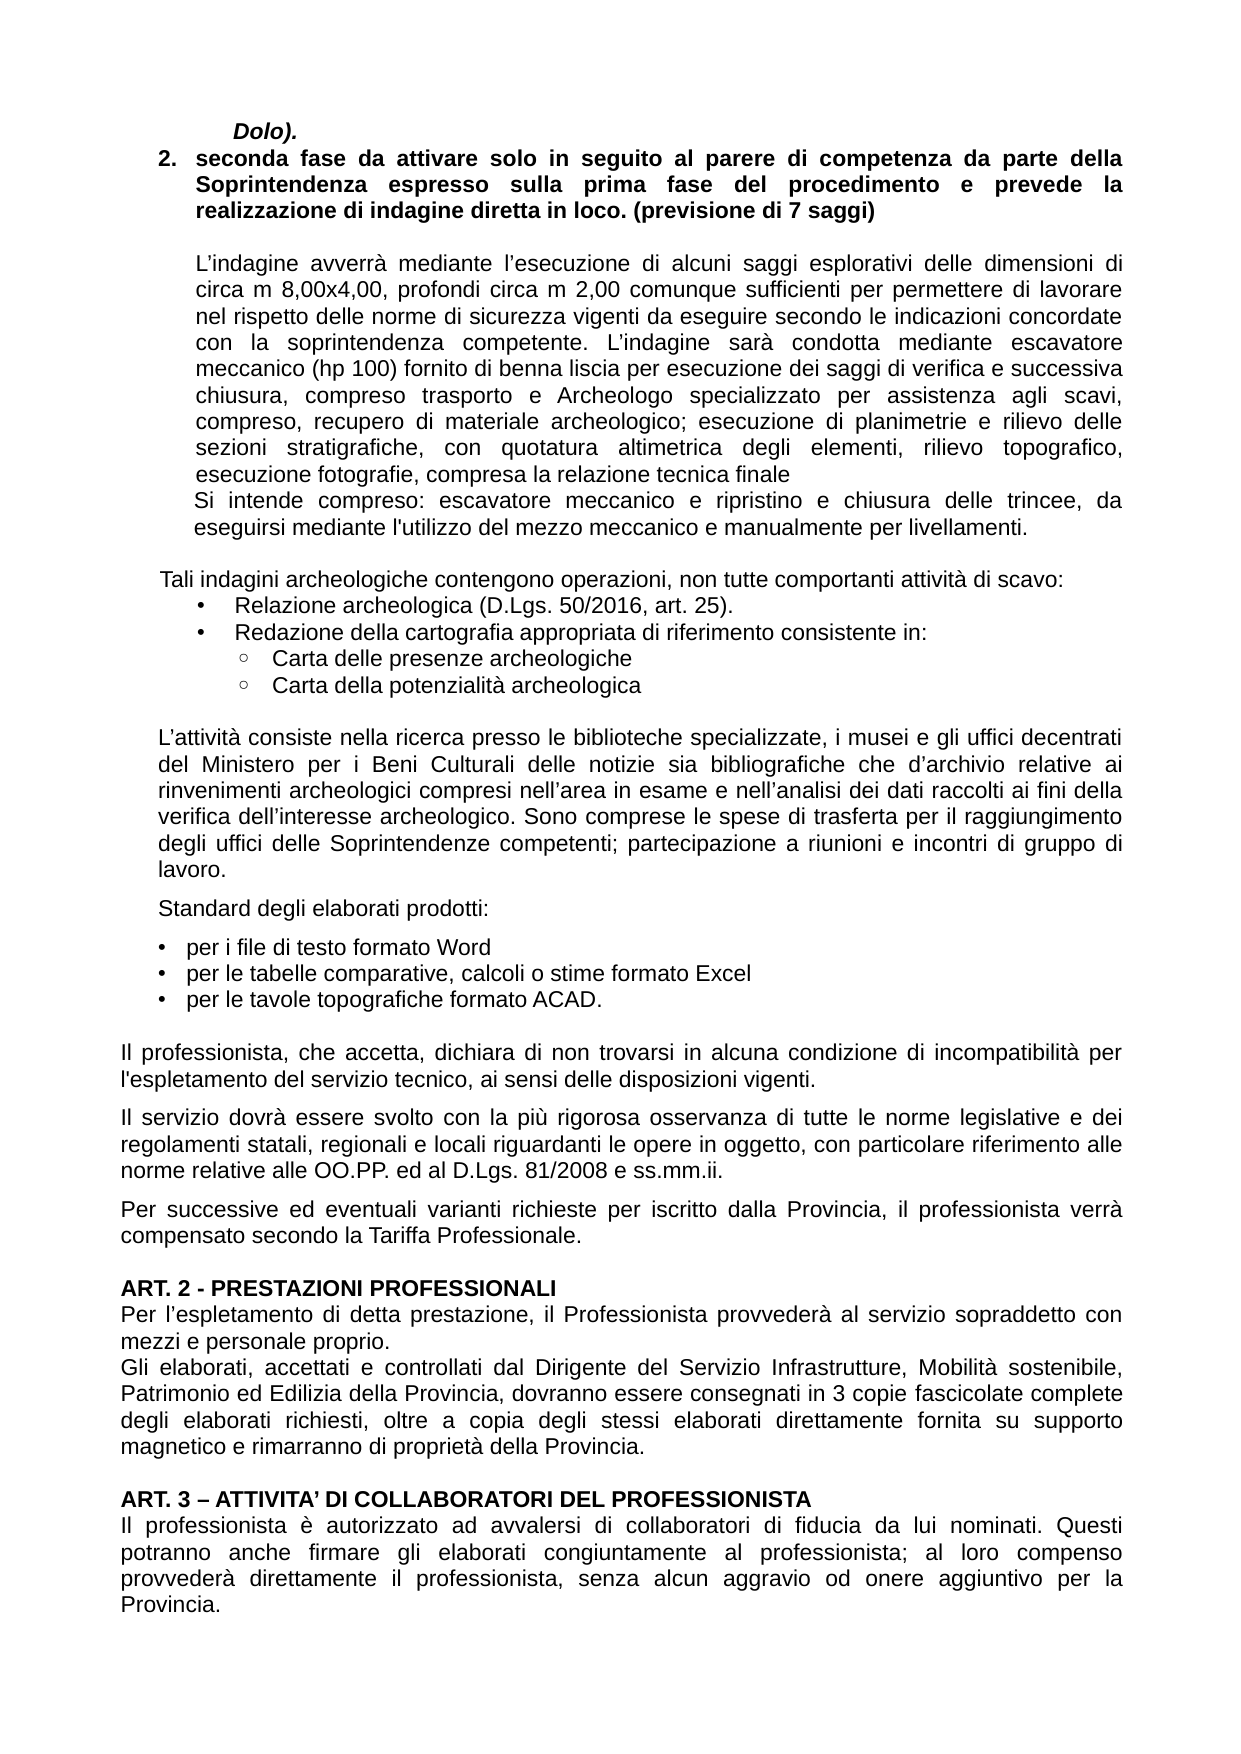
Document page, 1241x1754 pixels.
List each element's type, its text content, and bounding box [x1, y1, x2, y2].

text Si intende compreso: escavatore meccanico e ripristino e chiusura delle trincee, da eseguirsi mediante l'utilizzo del mezzo meccanico e manualmente per livellamenti. [194, 487, 1123, 540]
text L’indagine avverrà mediante l’esecuzione di alcuni saggi esplorativi delle dimensioni di circa m 8,00x4,00, profondi circa m 2,00 comunque sufficienti per permettere di lavorare nel rispetto delle norme di sicurezza vigenti da eseguire secondo le indicazioni concordate con la soprintendenza competente. L’indagine sarà condotta mediante escavatore meccanico (hp 100) fornito di benna liscia per esecuzione dei saggi di verifica e successiva chiusura, compreso trasporto e Archeologo specializzato per assistenza agli scavi, compreso, recupero di materiale archeologico; esecuzione di planimetrie e rilievo delle sezioni stratigrafiche, con quotatura altimetrica degli elementi, rilievo topografico, esecuzione fotografie, compresa la relazione tecnica finale [195, 250, 1123, 487]
list Dolo). [195, 118, 1123, 144]
text ART. 3 – ATTIVITA’ DI COLLABORATORI DEL PROFESSIONISTA [120, 1486, 1123, 1512]
text Il professionista è autorizzato ad avvalersi di collaboratori di fiducia da lui nominati. Questi potranno anche firmare gli elaborati congiuntamente al professionista; al loro compenso provvederà direttamente il professionista, senza alcun aggravio od onere aggiuntivo per la Provincia. [120, 1512, 1123, 1618]
text ART. 2 - PRESTAZIONI PROFESSIONALI [120, 1275, 1123, 1301]
list Carta della potenzialità archeologica [234, 672, 1123, 698]
list per le tavole topografiche formato ACAD. [158, 986, 1123, 1013]
list per i file di testo formato Word [158, 934, 1123, 960]
list per le tabelle comparative, calcoli o stime formato Excel [158, 960, 1123, 986]
text Tali indagini archeologiche contengono operazioni, non tutte comportanti attività di scavo: [159, 566, 1123, 592]
text Il servizio dovrà essere svolto con la più rigorosa osservanza di tutte le norme legislative e dei regolamenti statali, regionali e locali riguardanti le opere in oggetto, con particolare riferimento alle norme relative alle OO.PP. ed al D.Lgs. 81/2008 e ss.mm.ii. [120, 1104, 1123, 1183]
list Relazione archeologica (D.Lgs. 50/2016, art. 25). [197, 592, 1123, 619]
text Per l’espletamento di detta prestazione, il Professionista provvederà al servizio sopraddetto con mezzi e personale proprio. [120, 1301, 1123, 1354]
text Il professionista, che accetta, dichiara di non trovarsi in alcuna condizione di incompatibilità per l'espletamento del servizio tecnico, ai sensi delle disposizioni vigenti. [120, 1039, 1123, 1092]
text L’attività consiste nella ricerca presso le biblioteche specializzate, i musei e gli uffici decentrati del Ministero per i Beni Culturali delle notizie sia bibliografiche che d’archivio relative ai rinvenimenti archeologici compresi nell’area in esame e nell’analisi dei dati raccolti ai fini della verifica dell’interesse archeologico. Sono comprese le spese di trasferta per il raggiungimento degli uffici delle Soprintendenze competenti; partecipazione a riunioni e incontri di gruppo di lavoro. [158, 724, 1123, 882]
text Gli elaborati, accettati e controllati dal Dirigente del Servizio Infrastrutture, Mobilità sostenibile, Patrimonio ed Edilizia della Provincia, dovranno essere consegnati in 3 copie fascicolate complete degli elaborati richiesti, oltre a copia degli stessi elaborati direttamente fornita su supporto magnetico e rimarranno di proprietà della Provincia. [120, 1354, 1123, 1459]
text Standard degli elaborati prodotti: [120, 895, 1123, 921]
list Carta delle presenze archeologiche [234, 645, 1123, 672]
list seconda fase da attivare solo in seguito al parere di competenza da parte della Soprintendenza espresso sulla prima fase del procedimento e prevede la realizzazione di indagine diretta in loco. (previsione di 7 saggi) [158, 144, 1123, 223]
list Redazione della cartografia appropriata di riferimento consistente in: [197, 619, 1123, 645]
text Per successive ed eventuali varianti richieste per iscritto dalla Provincia, il professionista verrà compensato secondo la Tariffa Professionale. [120, 1196, 1123, 1249]
